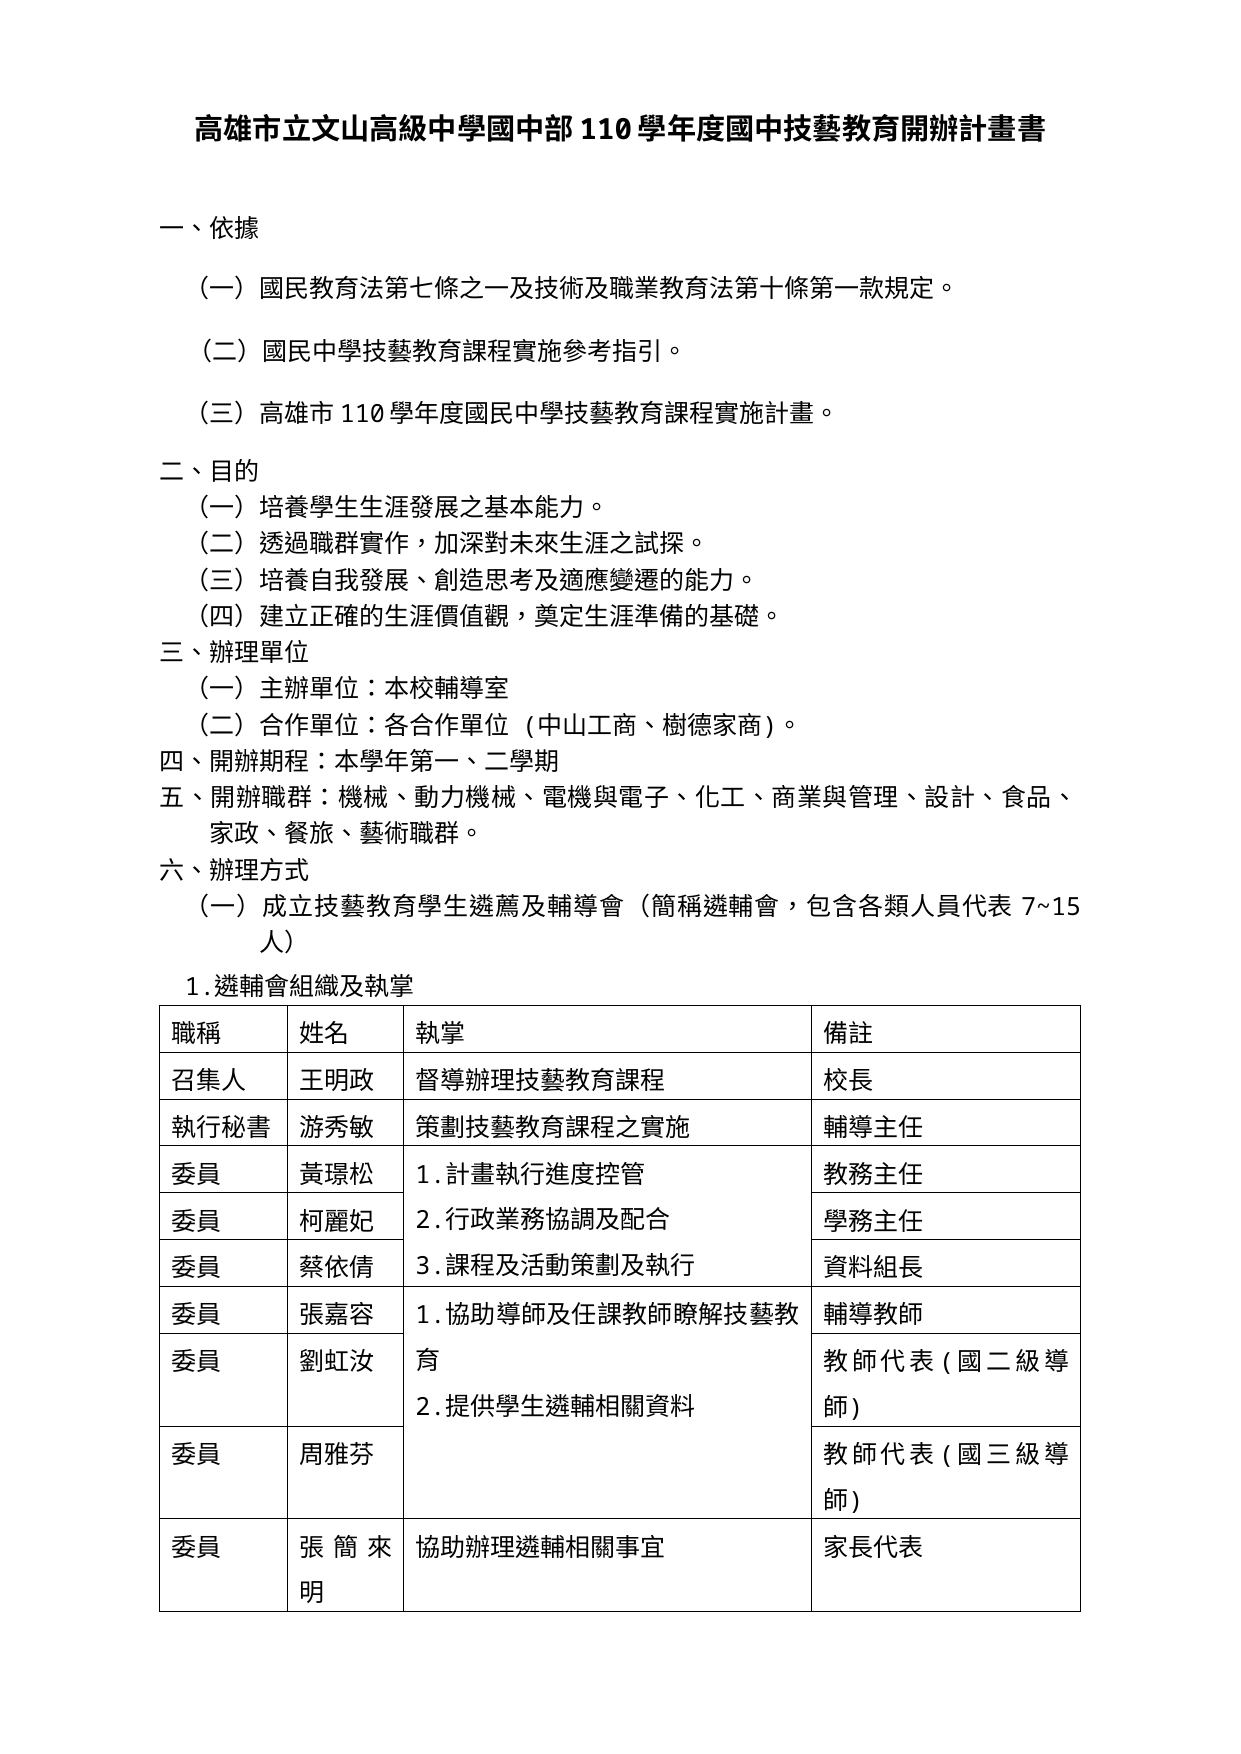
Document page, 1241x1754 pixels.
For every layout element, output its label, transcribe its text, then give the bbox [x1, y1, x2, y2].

table_cell 委員 [160, 1287, 287, 1333]
text （三）培養自我發展、創造思考及適應變遷的能力。 [184, 560, 1081, 596]
text （一）主辦單位：本校輔導室 [159, 669, 1081, 705]
table_cell 教師代表(國二級導師) [812, 1334, 1080, 1426]
table_cell 執行秘書 [160, 1100, 287, 1145]
table_header 備註 [812, 1006, 1080, 1052]
text （三）高雄市110學年度國民中學技藝教育課程實施計畫。 [172, 370, 1081, 433]
table_cell 1.協助導師及任課教師瞭解技藝教育 2.提供學生遴輔相關資料 [404, 1287, 811, 1518]
text （一）國民教育法第七條之一及技術及職業教育法第十條第一款規定。 [159, 245, 1081, 308]
table_cell 校長 [812, 1053, 1080, 1098]
table_cell 王明政 [288, 1053, 403, 1098]
table_cell 委員 [160, 1240, 287, 1286]
table_cell 輔導教師 [812, 1287, 1080, 1333]
table_cell 委員 [160, 1519, 287, 1611]
table_cell 督導辦理技藝教育課程 [404, 1053, 811, 1098]
text （二）國民中學技藝教育課程實施參考指引。 [172, 308, 1081, 370]
table_cell 學務主任 [812, 1193, 1080, 1239]
table_cell 委員 [160, 1427, 287, 1518]
text （一）培養學生生涯發展之基本能力。 [184, 488, 1081, 524]
table_cell 劉虹汝 [288, 1334, 403, 1426]
text 三、辦理單位 [159, 633, 1081, 669]
text 四、開辦期程：本學年第一、二學期 [159, 741, 1081, 778]
table_cell 黃璟松 [288, 1146, 403, 1192]
table_cell 資料組長 [812, 1240, 1080, 1286]
table_cell 委員 [160, 1146, 287, 1192]
table_cell 委員 [160, 1193, 287, 1239]
table_header 職稱 [160, 1006, 287, 1052]
table_cell 1.計畫執行進度控管 2.行政業務協調及配合 3.課程及活動策劃及執行 [404, 1146, 811, 1286]
table_cell 協助辦理遴輔相關事宜 [404, 1519, 811, 1611]
text （二）合作單位：各合作單位 (中山工商、樹德家商)。 [159, 705, 1081, 741]
text 五、開辦職群：機械、動力機械、電機與電子、化工、商業與管理、設計、食品、家政、餐旅、藝術職群。 [159, 778, 1081, 850]
table_cell 張嘉容 [288, 1287, 403, 1333]
table_cell 蔡依倩 [288, 1240, 403, 1286]
text 高雄市立文山高級中學國中部110學年度國中技藝教育開辦計畫書 [159, 96, 1081, 150]
text （四）建立正確的生涯價值觀，奠定生涯準備的基礎。 [184, 596, 1081, 633]
text （一）成立技藝教育學生遴薦及輔導會（簡稱遴輔會，包含各類人員代表7~15人） [184, 886, 1081, 959]
text 1.遴輔會組織及執掌 [184, 959, 1081, 1005]
table_cell 委員 [160, 1334, 287, 1426]
table_cell 召集人 [160, 1053, 287, 1098]
table_cell 家長代表 [812, 1519, 1080, 1611]
text 二、目的 [159, 451, 1081, 488]
table_cell 教務主任 [812, 1146, 1080, 1192]
text （二）透過職群實作，加深對未來生涯之試探。 [184, 524, 1081, 560]
text 六、辦理方式 [159, 850, 1081, 886]
table_cell 策劃技藝教育課程之實施 [404, 1100, 811, 1145]
table_cell 教師代表(國三級導師) [812, 1427, 1080, 1518]
table_header 執掌 [404, 1006, 811, 1052]
text 一、依據 [159, 209, 1081, 245]
table_header 姓名 [288, 1006, 403, 1052]
table_cell 張簡來明 [288, 1519, 403, 1611]
table_cell 周雅芬 [288, 1427, 403, 1518]
table_cell 游秀敏 [288, 1100, 403, 1145]
table_cell 輔導主任 [812, 1100, 1080, 1145]
table_cell 柯麗妃 [288, 1193, 403, 1239]
